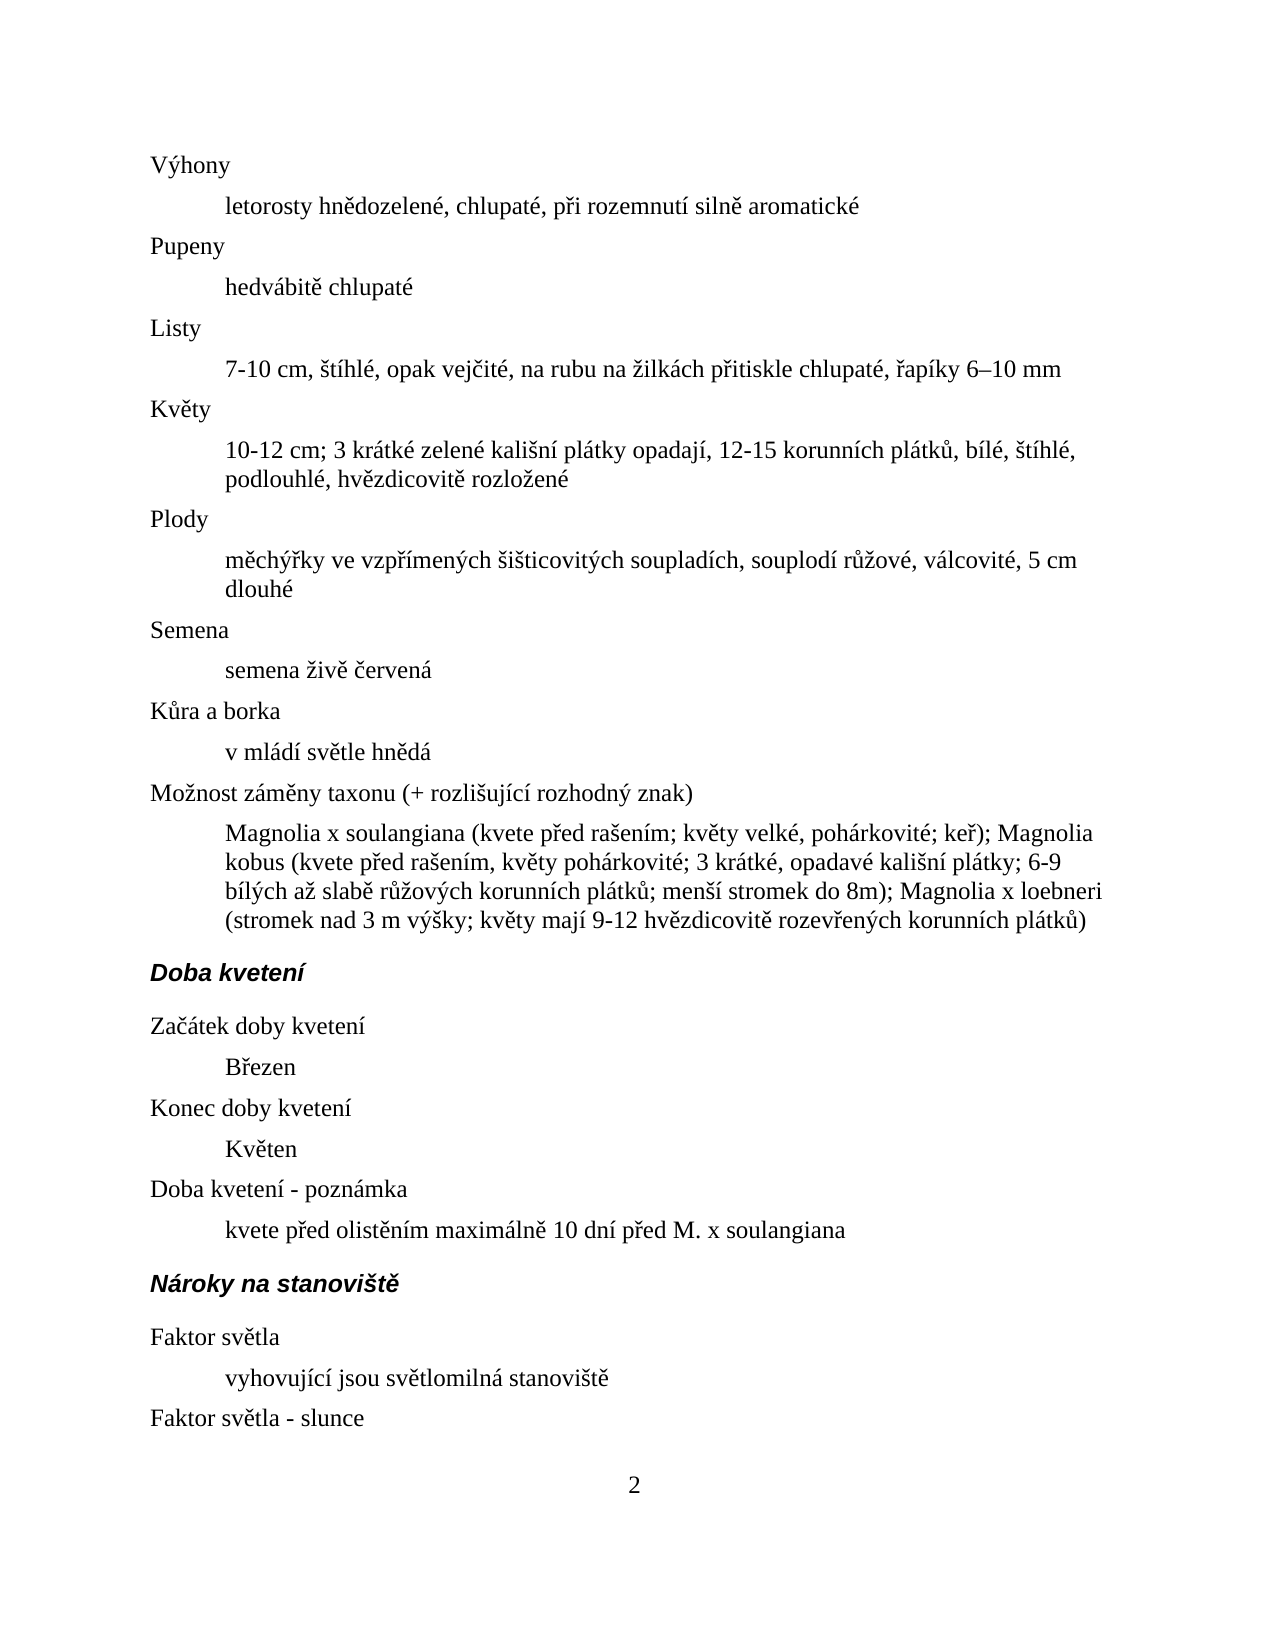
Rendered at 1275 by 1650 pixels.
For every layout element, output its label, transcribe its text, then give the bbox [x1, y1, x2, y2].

text Semena [150, 615, 1125, 643]
text v mládí světle hnědá [225, 737, 1125, 766]
text Magnolia x soulangiana (kvete před rašením; květy velké, pohárkovité; keř); Magnolia kobus (kvete před rašením, květy pohárkovité; 3 krátké, opadavé kališní plátky; 6-9 bílých až slabě růžových korunních plátků; menší stromek do 8m); Magnolia x loebneri (stromek nad 3 m výšky; květy mají 9-12 hvězdicovitě rozevřených korunních plátků) [225, 818, 1125, 933]
text Plody [150, 504, 1125, 533]
text Doba kvetení - poznámka [150, 1174, 1125, 1203]
text Výhony [150, 150, 1125, 179]
text letorosty hnědozelené, chlupaté, při rozemnutí silně aromatické [225, 191, 1125, 219]
text Listy [150, 313, 1125, 342]
text Faktor světla [150, 1322, 1125, 1351]
text Březen [225, 1052, 1125, 1081]
text Začátek doby kvetení [150, 1011, 1125, 1040]
text 10-12 cm; 3 krátké zelené kališní plátky opadají, 12-15 korunních plátků, bílé, štíhlé, podlouhlé, hvězdicovitě rozložené [225, 435, 1125, 493]
text 7-10 cm, štíhlé, opak vejčité, na rubu na žilkách přitiskle chlupaté, řapíky 6–10 mm [225, 354, 1125, 382]
text Květy [150, 394, 1125, 423]
text Pupeny [150, 231, 1125, 260]
text Květen [225, 1134, 1125, 1162]
text Možnost záměny taxonu (+ rozlišující rozhodný znak) [150, 778, 1125, 806]
subtitle Nároky na stanoviště [150, 1269, 1125, 1297]
subtitle Doba kvetení [150, 958, 1125, 987]
text hedvábitě chlupaté [225, 272, 1125, 301]
text měchýřky ve vzpřímených šišticovitých soupladích, souplodí růžové, válcovité, 5 cm dlouhé [225, 545, 1125, 603]
text kvete před olistěním maximálně 10 dní před M. x soulangiana [225, 1215, 1125, 1244]
text Faktor světla - slunce [150, 1403, 1125, 1432]
text vyhovující jsou světlomilná stanoviště [225, 1363, 1125, 1391]
text Konec doby kvetení [150, 1093, 1125, 1122]
text Kůra a borka [150, 696, 1125, 725]
text semena živě červená [225, 656, 1125, 684]
